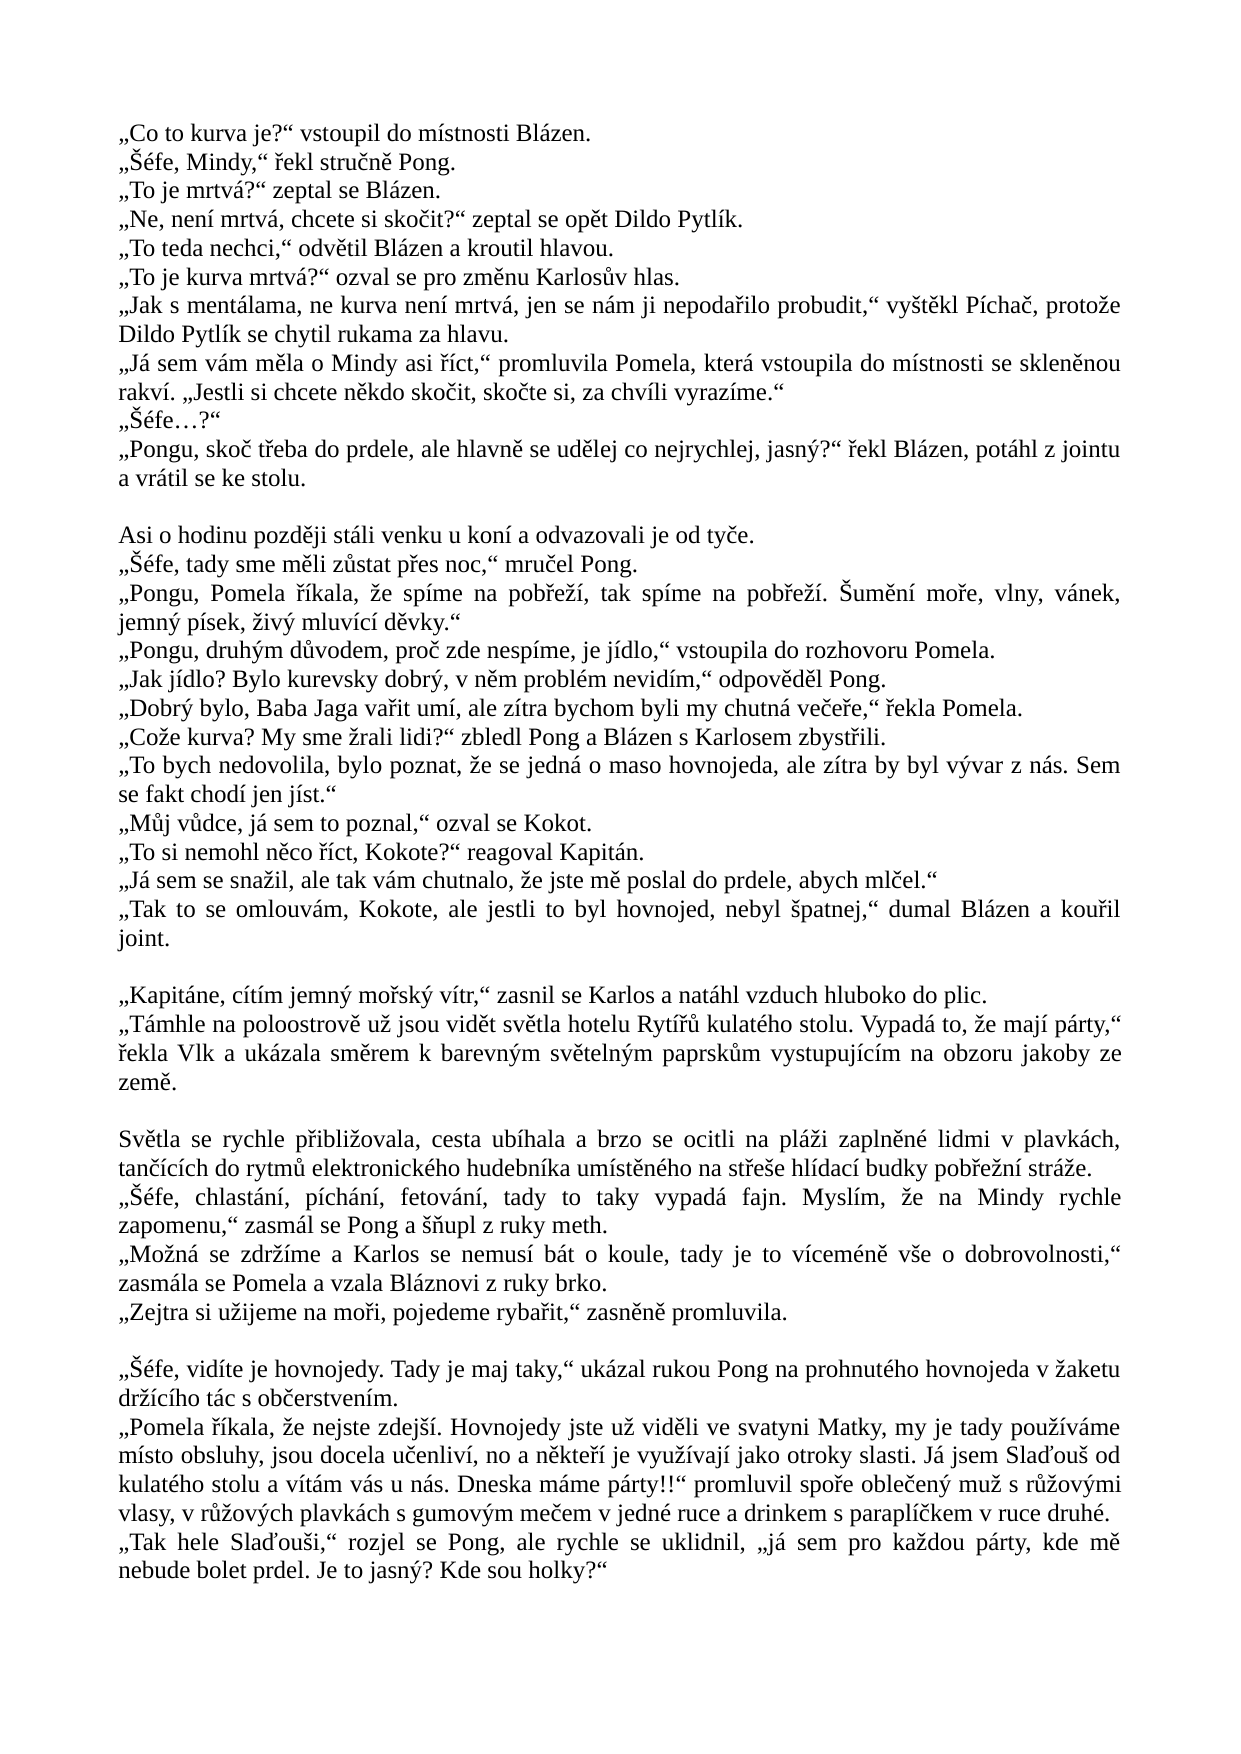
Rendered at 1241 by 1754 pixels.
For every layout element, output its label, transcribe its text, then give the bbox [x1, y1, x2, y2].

text „Šéfe, tady sme měli zůstat přes noc,“ mručel Pong. [118, 549, 1122, 578]
text Světla se rychle přibližovala, cesta ubíhala a brzo se ocitli na pláži zaplněné lidmi v plavkách, tančících do rytmů elektronického hudebníka umístěného na střeše hlídací budky pobřežní stráže. [118, 1124, 1122, 1182]
text „Šéfe, chlastání, píchání, fetování, tady to taky vypadá fajn. Myslím, že na Mindy rychle zapomenu,“ zasmál se Pong a šňupl z ruky meth. [118, 1182, 1122, 1239]
text „To bych nedovolila, bylo poznat, že se jedná o maso hovnojeda, ale zítra by byl vývar z nás. Sem se fakt chodí jen jíst.“ [118, 751, 1122, 808]
text „Pomela říkala, že nejste zdejší. Hovnojedy jste už viděli ve svatyni Matky, my je tady používáme místo obsluhy, jsou docela učenliví, no a někteří je využívají jako otroky slasti. Já jsem Slaďouš od kulatého stolu a vítám vás u nás. Dneska máme párty!!“ promluvil spoře oblečený muž s růžovými vlasy, v růžových plavkách s gumovým mečem v jedné ruce a drinkem s paraplíčkem v ruce druhé. [118, 1412, 1122, 1527]
text „Možná se zdržíme a Karlos se nemusí bát o koule, tady je to víceméně vše o dobrovolnosti,“ zasmála se Pomela a vzala Bláznovi z ruky brko. [118, 1239, 1122, 1297]
text „Já sem vám měla o Mindy asi říct,“ promluvila Pomela, která vstoupila do místnosti se skleněnou rakví. „Jestli si chcete někdo skočit, skočte si, za chvíli vyrazíme.“ [118, 348, 1122, 406]
text „Pongu, skoč třeba do prdele, ale hlavně se udělej co nejrychlej, jasný?“ řekl Blázen, potáhl z jointu a vrátil se ke stolu. [118, 434, 1122, 492]
text „Co to kurva je?“ vstoupil do místnosti Blázen. [118, 118, 1122, 147]
text „Zejtra si užijeme na moři, pojedeme rybařit,“ zasněně promluvila. [118, 1297, 1122, 1326]
text „Ne, není mrtvá, chcete si skočit?“ zeptal se opět Dildo Pytlík. [118, 204, 1122, 233]
text „To teda nechci,“ odvětil Blázen a kroutil hlavou. [118, 233, 1122, 262]
text „Dobrý bylo, Baba Jaga vařit umí, ale zítra bychom byli my chutná večeře,“ řekla Pomela. [118, 693, 1122, 722]
text „Šéfe, Mindy,“ řekl stručně Pong. [118, 147, 1122, 176]
text „Cože kurva? My sme žrali lidi?“ zbledl Pong a Blázen s Karlosem zbystřili. [118, 722, 1122, 751]
text „Můj vůdce, já sem to poznal,“ ozval se Kokot. [118, 808, 1122, 837]
text „Jak jídlo? Bylo kurevsky dobrý, v něm problém nevidím,“ odpověděl Pong. [118, 664, 1122, 693]
text „Pongu, Pomela říkala, že spíme na pobřeží, tak spíme na pobřeží. Šumění moře, vlny, vánek, jemný písek, živý mluvící děvky.“ [118, 578, 1122, 636]
text „To si nemohl něco říct, Kokote?“ reagoval Kapitán. [118, 837, 1122, 866]
text „Tak hele Slaďouši,“ rozjel se Pong, ale rychle se uklidnil, „já sem pro každou párty, kde mě nebude bolet prdel. Je to jasný? Kde sou holky?“ [118, 1527, 1122, 1584]
text „To je mrtvá?“ zeptal se Blázen. [118, 176, 1122, 204]
text „Kapitáne, cítím jemný mořský vítr,“ zasnil se Karlos a natáhl vzduch hluboko do plic. [118, 981, 1122, 1009]
text „Já sem se snažil, ale tak vám chutnalo, že jste mě poslal do prdele, abych mlčel.“ [118, 866, 1122, 894]
text „To je kurva mrtvá?“ ozval se pro změnu Karlosův hlas. [118, 262, 1122, 291]
text „Šéfe, vidíte je hovnojedy. Tady je maj taky,“ ukázal rukou Pong na prohnutého hovnojeda v žaketu držícího tác s občerstvením. [118, 1354, 1122, 1412]
text „Támhle na poloostrově už jsou vidět světla hotelu Rytířů kulatého stolu. Vypadá to, že mají párty,“ řekla Vlk a ukázala směrem k barevným světelným paprskům vystupujícím na obzoru jakoby ze země. [118, 1009, 1122, 1096]
text Asi o hodinu později stáli venku u koní a odvazovali je od tyče. [118, 521, 1122, 549]
text „Šéfe…?“ [118, 406, 1122, 434]
text „Jak s mentálama, ne kurva není mrtvá, jen se nám ji nepodařilo probudit,“ vyštěkl Píchač, protože Dildo Pytlík se chytil rukama za hlavu. [118, 291, 1122, 348]
text „Tak to se omlouvám, Kokote, ale jestli to byl hovnojed, nebyl špatnej,“ dumal Blázen a kouřil joint. [118, 894, 1122, 952]
text „Pongu, druhým důvodem, proč zde nespíme, je jídlo,“ vstoupila do rozhovoru Pomela. [118, 636, 1122, 664]
